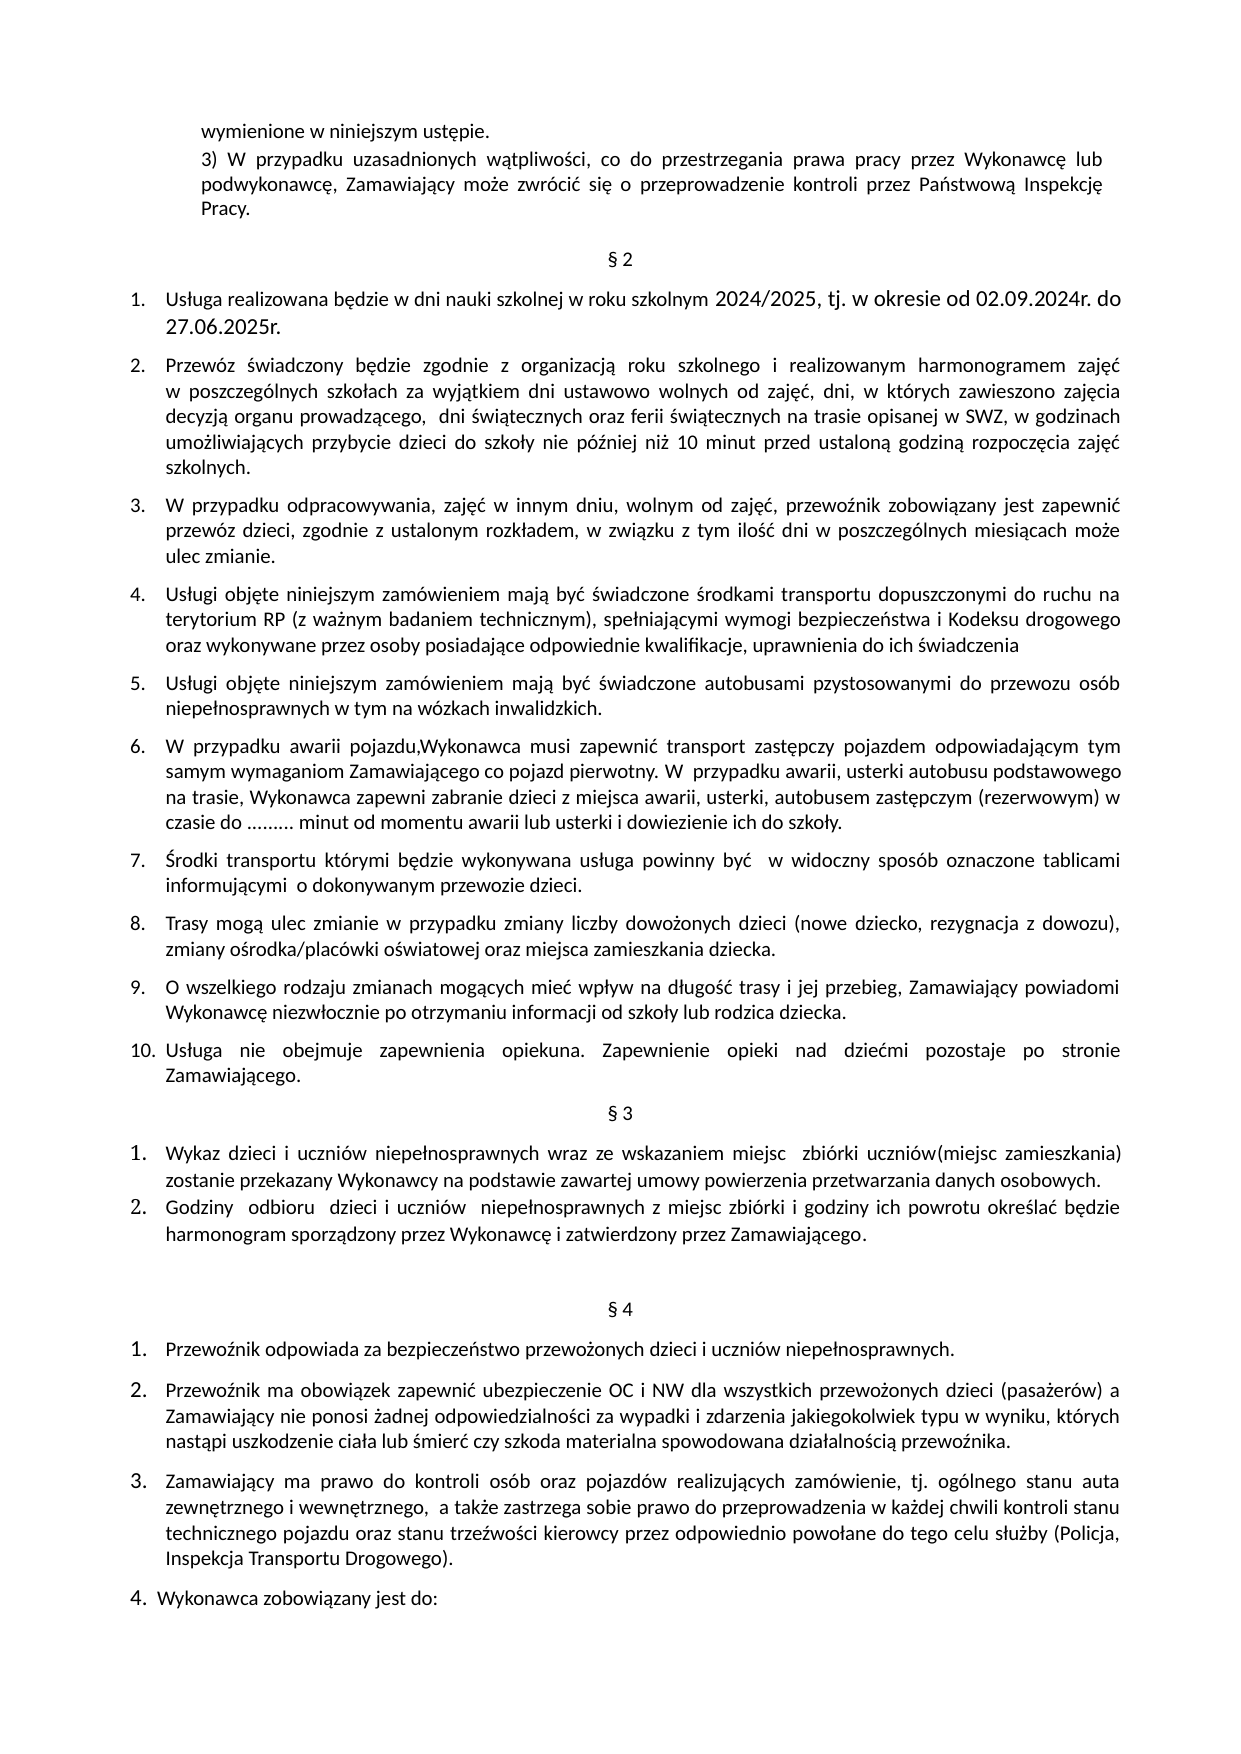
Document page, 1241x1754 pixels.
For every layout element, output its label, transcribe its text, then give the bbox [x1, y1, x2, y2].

list 3) W przypadku uzasadnionych wątpliwości, co do przestrzegania prawa pracy przez Wykonawcę lub podwykonawcę, Zamawiający może zwrócić się o przeprowadzenie kontroli przez Państwową Inspekcję Pracy. [171, 147, 1104, 220]
list Przewóz świadczony będzie zgodnie z organizacją roku szkolnego i realizowanym harmonogramem zajęć w poszczególnych szkołach za wyjątkiem dni ustawowo wolnych od zajęć, dni, w których zawieszono zajęcia decyzją organu prowadzącego, dni świątecznych oraz ferii świątecznych na trasie opisanej w SWZ, w godzinach umożliwiających przybycie dzieci do szkoły nie później niż 10 minut przed ustaloną godziną rozpoczęcia zajęć szkolnych. [130, 353, 1122, 480]
list Przewoźnik odpowiada za bezpieczeństwo przewożonych dzieci i uczniów niepełnosprawnych. [130, 1334, 1122, 1363]
text § 3 [118, 1101, 1122, 1126]
list Usługa nie obejmuje zapewnienia opiekuna. Zapewnienie opieki nad dziećmi pozostaje po stronie Zamawiającego. [130, 1037, 1122, 1088]
list Wykaz dzieci i uczniów niepełnosprawnych wraz ze wskazaniem miejsc zbiórki uczniów(miejsc zamieszkania) zostanie przekazany Wykonawcy na podstawie zawartej umowy powierzenia przetwarzania danych osobowych. [130, 1138, 1122, 1192]
list O wszelkiego rodzaju zmianach mogących mieć wpływ na długość trasy i jej przebieg, Zamawiający powiadomi Wykonawcę niezwłocznie po otrzymaniu informacji od szkoły lub rodzica dziecka. [130, 974, 1122, 1025]
list Przewoźnik ma obowiązek zapewnić ubezpieczenie OC i NW dla wszystkich przewożonych dzieci (pasażerów) a Zamawiający nie ponosi żadnej odpowiedzialności za wypadki i zdarzenia jakiegokolwiek typu w wyniku, których nastąpi uszkodzenie ciała lub śmierć czy szkoda materialna spowodowana działalnością przewoźnika. [130, 1375, 1122, 1454]
list W przypadku odpracowywania, zajęć w innym dniu, wolnym od zajęć, przewoźnik zobowiązany jest zapewnić przewóz dzieci, zgodnie z ustalonym rozkładem, w związku z tym ilość dni w poszczególnych miesiącach może ulec zmianie. [130, 492, 1122, 568]
list Usługa realizowana będzie w dni nauki szkolnej w roku szkolnym 2024/2025, tj. w okresie od 02.09.2024r. do 27.06.2025r. [130, 284, 1122, 340]
text § 4 [118, 1297, 1122, 1322]
list Środki transportu którymi będzie wykonywana usługa powinny być w widoczny sposób oznaczone tablicami informującymi o dokonywanym przewozie dzieci. [130, 847, 1122, 898]
text § 2 [118, 246, 1122, 272]
list Wykonawca zobowiązany jest do: [130, 1583, 1122, 1611]
list wymienione w niniejszym ustępie. [201, 118, 1104, 143]
list Zamawiający ma prawo do kontroli osób oraz pojazdów realizujących zamówienie, tj. ogólnego stanu auta zewnętrznego i wewnętrznego, a także zastrzega sobie prawo do przeprowadzenia w każdej chwili kontroli stanu technicznego pojazdu oraz stanu trzeźwości kierowcy przez odpowiednio powołane do tego celu służby (Policja, Inspekcja Transportu Drogowego). [130, 1466, 1122, 1571]
list W przypadku awarii pojazdu,Wykonawca musi zapewnić transport zastępczy pojazdem odpowiadającym tym samym wymaganiom Zamawiającego co pojazd pierwotny. W przypadku awarii, usterki autobusu podstawowego na trasie, Wykonawca zapewni zabranie dzieci z miejsca awarii, usterki, autobusem zastępczym (rezerwowym) w czasie do ......... minut od momentu awarii lub usterki i dowiezienie ich do szkoły. [130, 733, 1122, 835]
list Usługi objęte niniejszym zamówieniem mają być świadczone środkami transportu dopuszczonymi do ruchu na terytorium RP (z ważnym badaniem technicznym), spełniającymi wymogi bezpieczeństwa i Kodeksu drogowego oraz wykonywane przez osoby posiadające odpowiednie kwalifikacje, uprawnienia do ich świadczenia [130, 581, 1122, 657]
list Usługi objęte niniejszym zamówieniem mają być świadczone autobusami pzystosowanymi do przewozu osób niepełnosprawnych w tym na wózkach inwalidzkich. [130, 670, 1122, 721]
list Godziny odbioru dzieci i uczniów niepełnosprawnych z miejsc zbiórki i godziny ich powrotu określać będzie harmonogram sporządzony przez Wykonawcę i zatwierdzony przez Zamawiającego. [130, 1192, 1122, 1246]
list Trasy mogą ulec zmianie w przypadku zmiany liczby dowożonych dzieci (nowe dziecko, rezygnacja z dowozu), zmiany ośrodka/placówki oświatowej oraz miejsca zamieszkania dziecka. [130, 911, 1122, 961]
